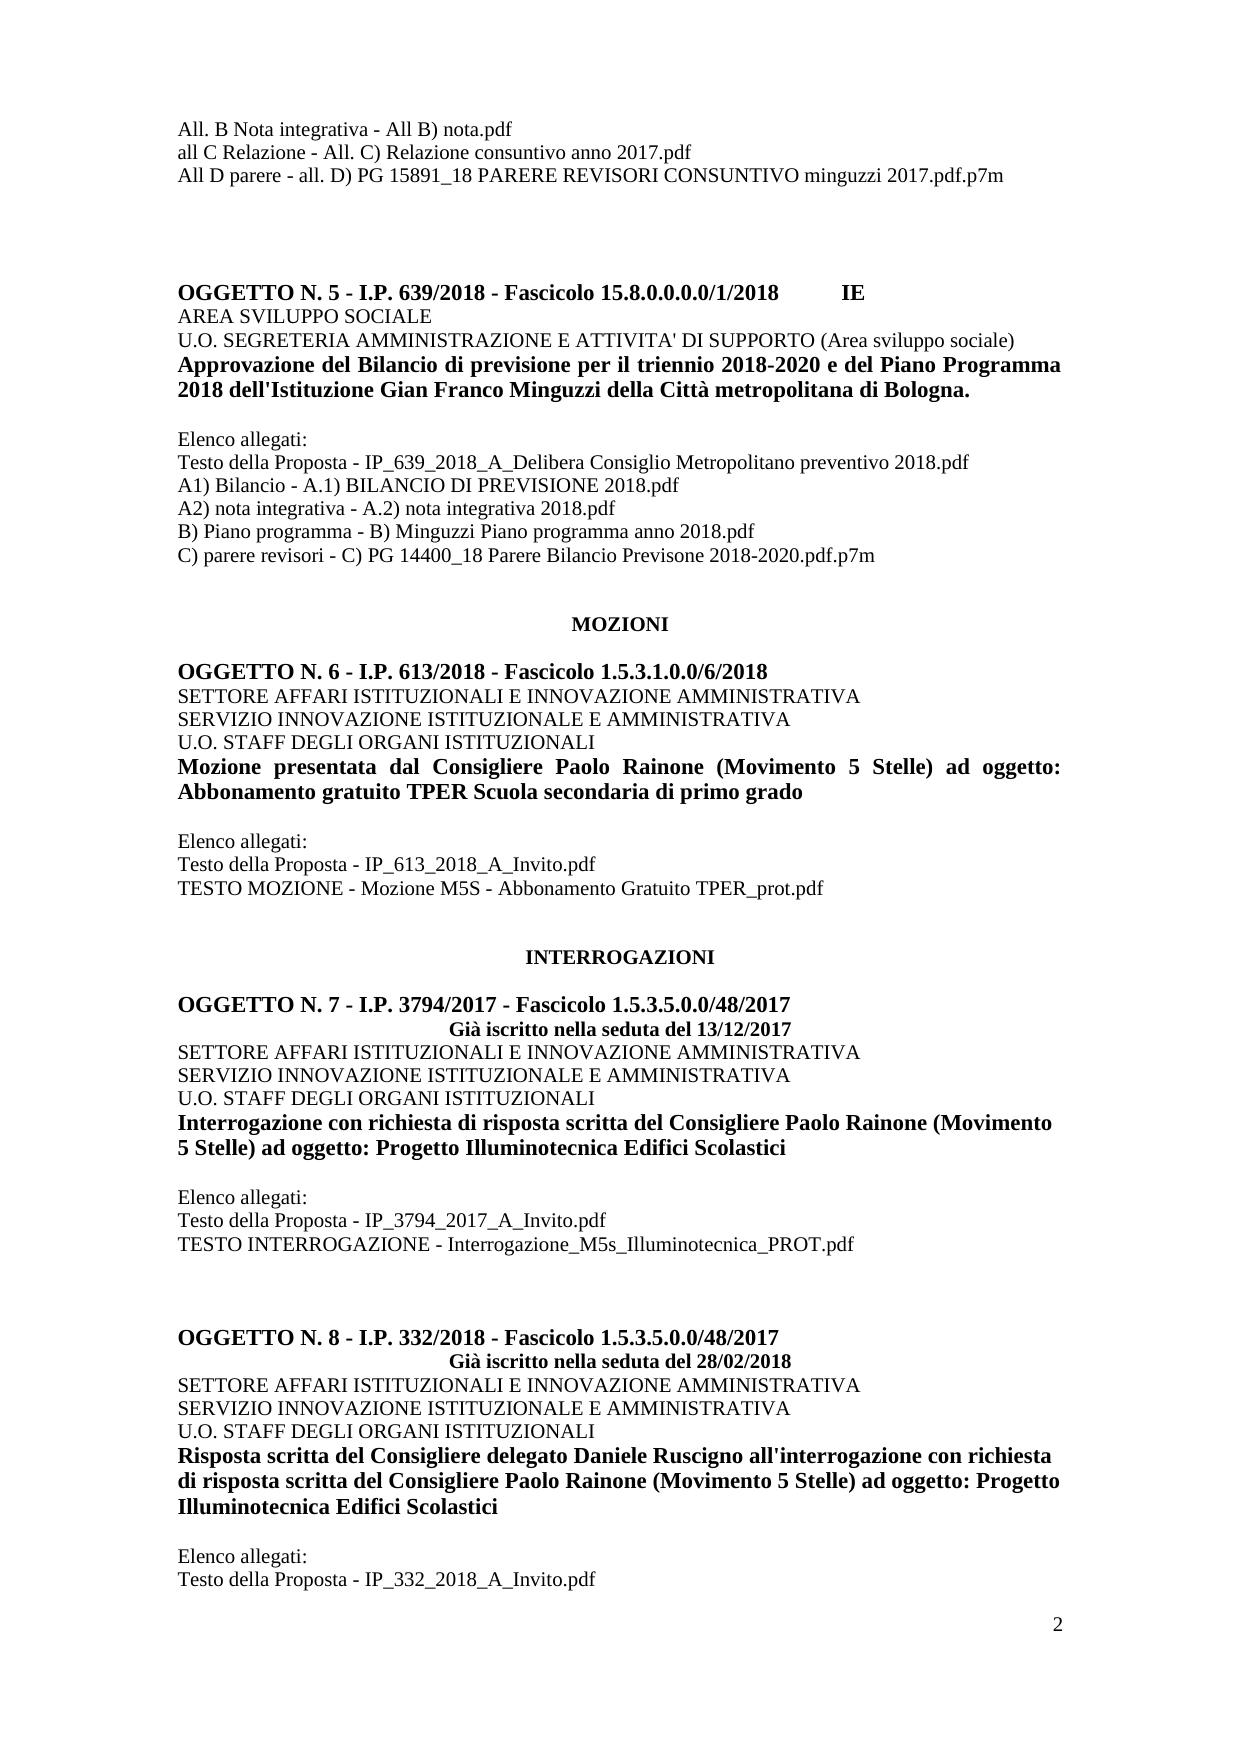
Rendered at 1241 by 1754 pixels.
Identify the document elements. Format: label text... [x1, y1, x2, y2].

text Elenco allegati: [177, 1544, 1063, 1568]
text all C Relazione - All. C) Relazione consuntivo anno 2017.pdf [177, 141, 1063, 164]
text OGGETTO N. 7 - I.P. 3794/2017 - Fascicolo 1.5.3.5.0.0/48/2017 [177, 992, 1063, 1017]
text U.O. STAFF DEGLI ORGANI ISTITUZIONALI [177, 1087, 1063, 1110]
text Testo della Proposta - IP_639_2018_A_Delibera Consiglio Metropolitano preventivo 2018.pdf [177, 451, 1063, 474]
text Testo della Proposta - IP_332_2018_A_Invito.pdf [177, 1568, 1063, 1591]
text AREA SVILUPPO SOCIALE [177, 305, 1063, 328]
text Già iscritto nella seduta del 13/12/2017 [177, 1017, 1063, 1041]
text SETTORE AFFARI ISTITUZIONALI E INNOVAZIONE AMMINISTRATIVA [177, 1041, 1063, 1064]
text U.O. SEGRETERIA AMMINISTRAZIONE E ATTIVITA' DI SUPPORTO (Area sviluppo sociale) [177, 328, 1063, 352]
text TESTO INTERROGAZIONE - Interrogazione_M5s_Illuminotecnica_PROT.pdf [177, 1232, 1063, 1256]
text Interrogazione con richiesta di risposta scritta del Consigliere Paolo Rainone (Movimento 5 Stelle) ad oggetto: Progetto Illuminotecnica Edifici Scolastici [177, 1110, 1063, 1161]
text Testo della Proposta - IP_3794_2017_A_Invito.pdf [177, 1209, 1063, 1232]
text TESTO MOZIONE - Mozione M5S - Abbonamento Gratuito TPER_prot.pdf [177, 876, 1063, 899]
text SERVIZIO INNOVAZIONE ISTITUZIONALE E AMMINISTRATIVA [177, 1397, 1063, 1420]
text A2) nota integrativa - A.2) nota integrativa 2018.pdf [177, 497, 1063, 520]
text SETTORE AFFARI ISTITUZIONALI E INNOVAZIONE AMMINISTRATIVA [177, 684, 1063, 708]
text Elenco allegati: [177, 1186, 1063, 1209]
text Risposta scritta del Consigliere delegato Daniele Ruscigno all'interrogazione con richiesta di risposta scritta del Consigliere Paolo Rainone (Movimento 5 Stelle) ad oggetto: Progetto Illuminotecnica Edifici Scolastici [177, 1443, 1063, 1519]
text Mozione presentata dal Consigliere Paolo Rainone (Movimento 5 Stelle) ad oggetto: Abbonamento gratuito TPER Scuola secondaria di primo grado [177, 754, 1063, 805]
text Approvazione del Bilancio di previsione per il triennio 2018-2020 e del Piano Programma 2018 dell'Istituzione Gian Franco Minguzzi della Città metropolitana di Bologna. [177, 352, 1063, 402]
text INTERROGAZIONI [177, 946, 1063, 969]
text OGGETTO N. 8 - I.P. 332/2018 - Fascicolo 1.5.3.5.0.0/48/2017 [177, 1325, 1063, 1350]
text A1) Bilancio - A.1) BILANCIO DI PREVISIONE 2018.pdf [177, 474, 1063, 497]
text Elenco allegati: [177, 428, 1063, 451]
text U.O. STAFF DEGLI ORGANI ISTITUZIONALI [177, 1420, 1063, 1443]
text U.O. STAFF DEGLI ORGANI ISTITUZIONALI [177, 731, 1063, 754]
text Elenco allegati: [177, 830, 1063, 853]
text SETTORE AFFARI ISTITUZIONALI E INNOVAZIONE AMMINISTRATIVA [177, 1373, 1063, 1397]
text B) Piano programma - B) Minguzzi Piano programma anno 2018.pdf [177, 520, 1063, 543]
text SERVIZIO INNOVAZIONE ISTITUZIONALE E AMMINISTRATIVA [177, 708, 1063, 731]
text OGGETTO N. 6 - I.P. 613/2018 - Fascicolo 1.5.3.1.0.0/6/2018 [177, 659, 1063, 684]
text SERVIZIO INNOVAZIONE ISTITUZIONALE E AMMINISTRATIVA [177, 1064, 1063, 1087]
text MOZIONI [177, 613, 1063, 636]
text All. B Nota integrativa - All B) nota.pdf [177, 118, 1063, 141]
text OGGETTO N. 5 - I.P. 639/2018 - Fascicolo 15.8.0.0.0.0/1/2018 IE [177, 280, 1063, 305]
text Già iscritto nella seduta del 28/02/2018 [177, 1350, 1063, 1373]
text C) parere revisori - C) PG 14400_18 Parere Bilancio Previsone 2018-2020.pdf.p7m [177, 543, 1063, 567]
text Testo della Proposta - IP_613_2018_A_Invito.pdf [177, 853, 1063, 876]
text All D parere - all. D) PG 15891_18 PARERE REVISORI CONSUNTIVO minguzzi 2017.pdf.p7m [177, 164, 1063, 187]
